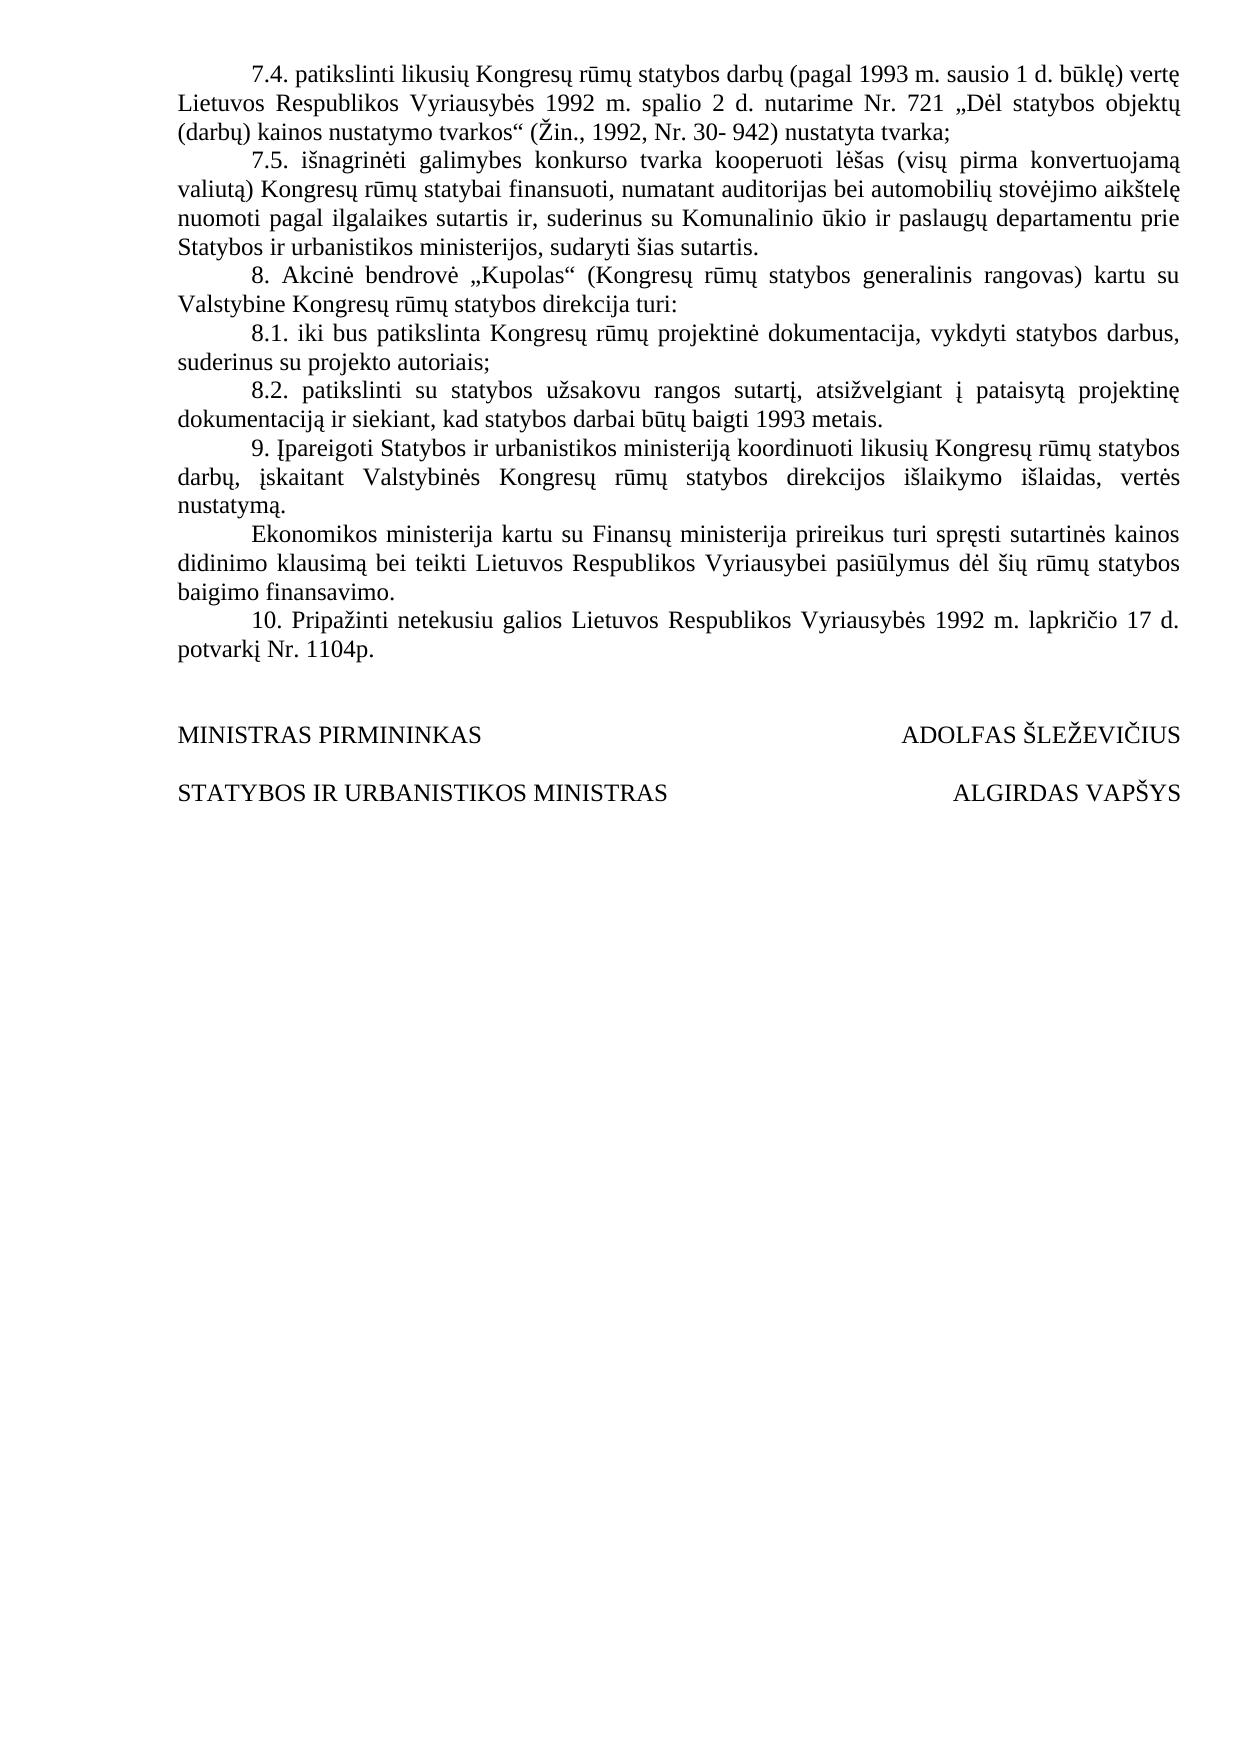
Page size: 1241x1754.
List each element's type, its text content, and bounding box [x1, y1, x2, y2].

text 10. Pripažinti netekusiu galios Lietuvos Respublikos Vyriausybės 1992 m. lapkričio 17 d. potvarkį Nr. 1104p. [177, 605, 1181, 663]
text 7.4. patikslinti likusių Kongresų rūmų statybos darbų (pagal 1993 m. sausio 1 d. būklę) vertę Lietuvos Respublikos Vyriausybės 1992 m. spalio 2 d. nutarime Nr. 721 „Dėl statybos objektų (darbų) kainos nustatymo tvarkos“ (Žin., 1992, Nr. 30- 942) nustatyta tvarka; [177, 59, 1181, 145]
text 7.5. išnagrinėti galimybes konkurso tvarka kooperuoti lėšas (visų pirma konvertuojamą valiutą) Kongresų rūmų statybai finansuoti, numatant auditorijas bei automobilių stovėjimo aikštelę nuomoti pagal ilgalaikes sutartis ir, suderinus su Komunalinio ūkio ir paslaugų departamentu prie Statybos ir urbanistikos ministerijos, sudaryti šias sutartis. [177, 145, 1181, 260]
text 8.2. patikslinti su statybos užsakovu rangos sutartį, atsižvelgiant į pataisytą projektinę dokumentaciją ir siekiant, kad statybos darbai būtų baigti 1993 metais. [177, 375, 1181, 433]
text MINISTRAS PIRMININKAS ADOLFAS ŠLEŽEVIČIUS [177, 720, 1181, 749]
text STATYBOS IR URBANISTIKOS MINISTRAS ALGIRDAS VAPŠYS [177, 778, 1181, 807]
text Ekonomikos ministerija kartu su Finansų ministerija prireikus turi spręsti sutartinės kainos didinimo klausimą bei teikti Lietuvos Respublikos Vyriausybei pasiūlymus dėl šių rūmų statybos baigimo finansavimo. [177, 519, 1181, 605]
text 8.1. iki bus patikslinta Kongresų rūmų projektinė dokumentacija, vykdyti statybos darbus, suderinus su projekto autoriais; [177, 318, 1181, 375]
text 9. Įpareigoti Statybos ir urbanistikos ministeriją koordinuoti likusių Kongresų rūmų statybos darbų, įskaitant Valstybinės Kongresų rūmų statybos direkcijos išlaikymo išlaidas, vertės nustatymą. [177, 433, 1181, 519]
text 8. Akcinė bendrovė „Kupolas“ (Kongresų rūmų statybos generalinis rangovas) kartu su Valstybine Kongresų rūmų statybos direkcija turi: [177, 260, 1181, 318]
